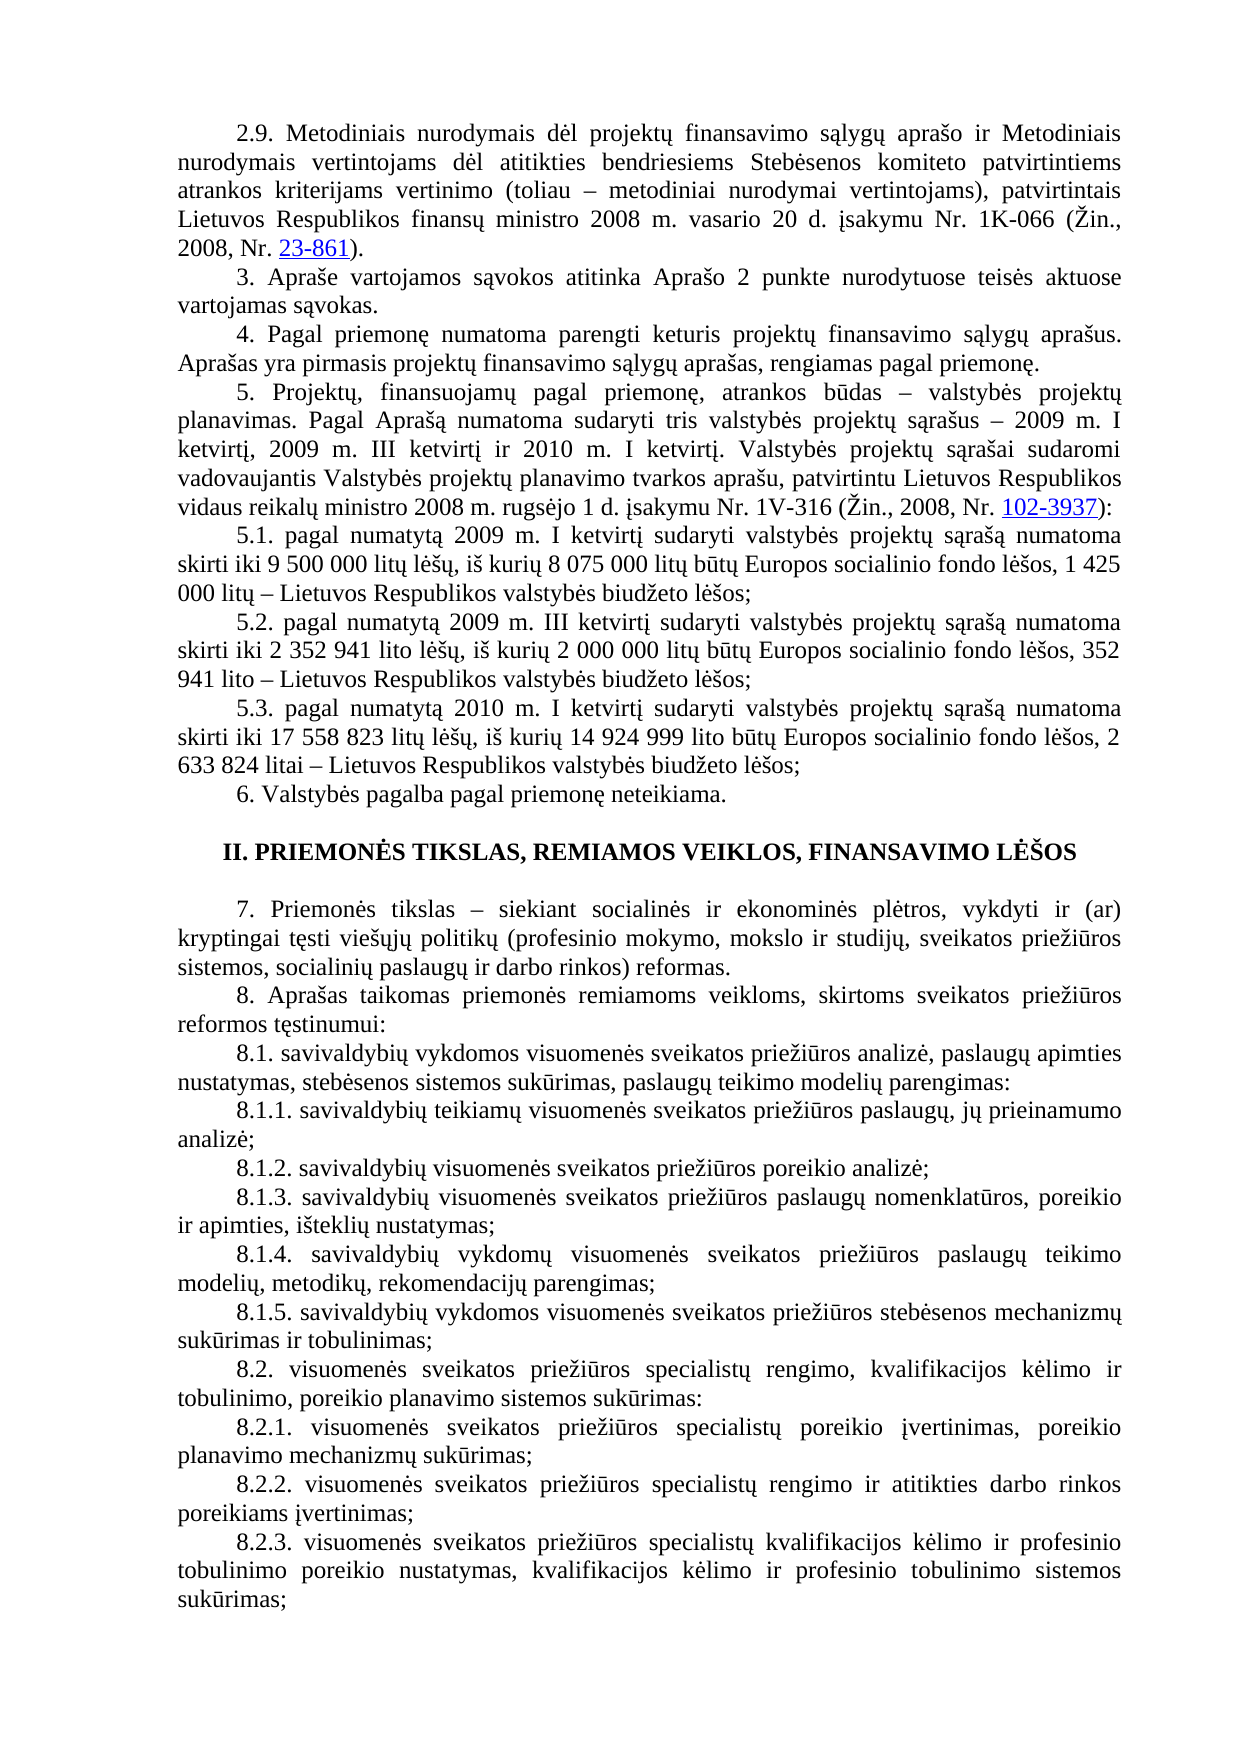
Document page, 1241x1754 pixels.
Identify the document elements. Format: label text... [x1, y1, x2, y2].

text 6. Valstybės pagalba pagal priemonę neteikiama. [177, 779, 1122, 808]
text 8.2.3. visuomenės sveikatos priežiūros specialistų kvalifikacijos kėlimo ir profesinio tobulinimo poreikio nustatymas, kvalifikacijos kėlimo ir profesinio tobulinimo sistemos sukūrimas; [177, 1527, 1122, 1613]
text 2.9. Metodiniais nurodymais dėl projektų finansavimo sąlygų aprašo ir Metodiniais nurodymais vertintojams dėl atitikties bendriesiems Stebėsenos komiteto patvirtintiems atrankos kriterijams vertinimo (toliau – metodiniai nurodymai vertintojams), patvirtintais Lietuvos Respublikos finansų ministro 2008 m. vasario 20 d. įsakymu Nr. 1K-066 (Žin., 2008, Nr. 23-861). [177, 118, 1122, 262]
text 8.1.5. savivaldybių vykdomos visuomenės sveikatos priežiūros stebėsenos mechanizmų sukūrimas ir tobulinimas; [177, 1297, 1122, 1354]
text 8.1.2. savivaldybių visuomenės sveikatos priežiūros poreikio analizė; [177, 1153, 1122, 1182]
text 7. Priemonės tikslas – siekiant socialinės ir ekonominės plėtros, vykdyti ir (ar) kryptingai tęsti viešųjų politikų (profesinio mokymo, mokslo ir studijų, sveikatos priežiūros sistemos, socialinių paslaugų ir darbo rinkos) reformas. [177, 894, 1122, 981]
text 8.1.4. savivaldybių vykdomų visuomenės sveikatos priežiūros paslaugų teikimo modelių, metodikų, rekomendacijų parengimas; [177, 1239, 1122, 1297]
text 8.2. visuomenės sveikatos priežiūros specialistų rengimo, kvalifikacijos kėlimo ir tobulinimo, poreikio planavimo sistemos sukūrimas: [177, 1354, 1122, 1412]
text 5. Projektų, finansuojamų pagal priemonę, atrankos būdas – valstybės projektų planavimas. Pagal Aprašą numatoma sudaryti tris valstybės projektų sąrašus – 2009 m. I ketvirtį, 2009 m. III ketvirtį ir 2010 m. I ketvirtį. Valstybės projektų sąrašai sudaromi vadovaujantis Valstybės projektų planavimo tvarkos aprašu, patvirtintu Lietuvos Respublikos vidaus reikalų ministro 2008 m. rugsėjo 1 d. įsakymu Nr. 1V-316 (Žin., 2008, Nr. 102-3937): [177, 377, 1122, 521]
text 4. Pagal priemonę numatoma parengti keturis projektų finansavimo sąlygų aprašus. Aprašas yra pirmasis projektų finansavimo sąlygų aprašas, rengiamas pagal priemonę. [177, 319, 1122, 377]
text 3. Apraše vartojamos sąvokos atitinka Aprašo 2 punkte nurodytuose teisės aktuose vartojamas sąvokas. [177, 262, 1122, 319]
text 8.2.2. visuomenės sveikatos priežiūros specialistų rengimo ir atitikties darbo rinkos poreikiams įvertinimas; [177, 1469, 1122, 1527]
text 5.1. pagal numatytą 2009 m. I ketvirtį sudaryti valstybės projektų sąrašą numatoma skirti iki 9 500 000 litų lėšų, iš kurių 8 075 000 litų būtų Europos socialinio fondo lėšos, 1 425 000 litų – Lietuvos Respublikos valstybės biudžeto lėšos; [177, 521, 1122, 607]
text 8.1.3. savivaldybių visuomenės sveikatos priežiūros paslaugų nomenklatūros, poreikio ir apimties, išteklių nustatymas; [177, 1182, 1122, 1239]
text 8.2.1. visuomenės sveikatos priežiūros specialistų poreikio įvertinimas, poreikio planavimo mechanizmų sukūrimas; [177, 1412, 1122, 1469]
text II. PRIEMONĖS TIKSLAS, REMIAMOS VEIKLOS, FINANSAVIMO LĖŠOS [177, 837, 1122, 866]
text 5.2. pagal numatytą 2009 m. III ketvirtį sudaryti valstybės projektų sąrašą numatoma skirti iki 2 352 941 lito lėšų, iš kurių 2 000 000 litų būtų Europos socialinio fondo lėšos, 352 941 lito – Lietuvos Respublikos valstybės biudžeto lėšos; [177, 607, 1122, 693]
text 8.1.1. savivaldybių teikiamų visuomenės sveikatos priežiūros paslaugų, jų prieinamumo analizė; [177, 1096, 1122, 1153]
text 8.1. savivaldybių vykdomos visuomenės sveikatos priežiūros analizė, paslaugų apimties nustatymas, stebėsenos sistemos sukūrimas, paslaugų teikimo modelių parengimas: [177, 1038, 1122, 1096]
text 5.3. pagal numatytą 2010 m. I ketvirtį sudaryti valstybės projektų sąrašą numatoma skirti iki 17 558 823 litų lėšų, iš kurių 14 924 999 lito būtų Europos socialinio fondo lėšos, 2 633 824 litai – Lietuvos Respublikos valstybės biudžeto lėšos; [177, 693, 1122, 779]
text 8. Aprašas taikomas priemonės remiamoms veikloms, skirtoms sveikatos priežiūros reformos tęstinumui: [177, 981, 1122, 1038]
